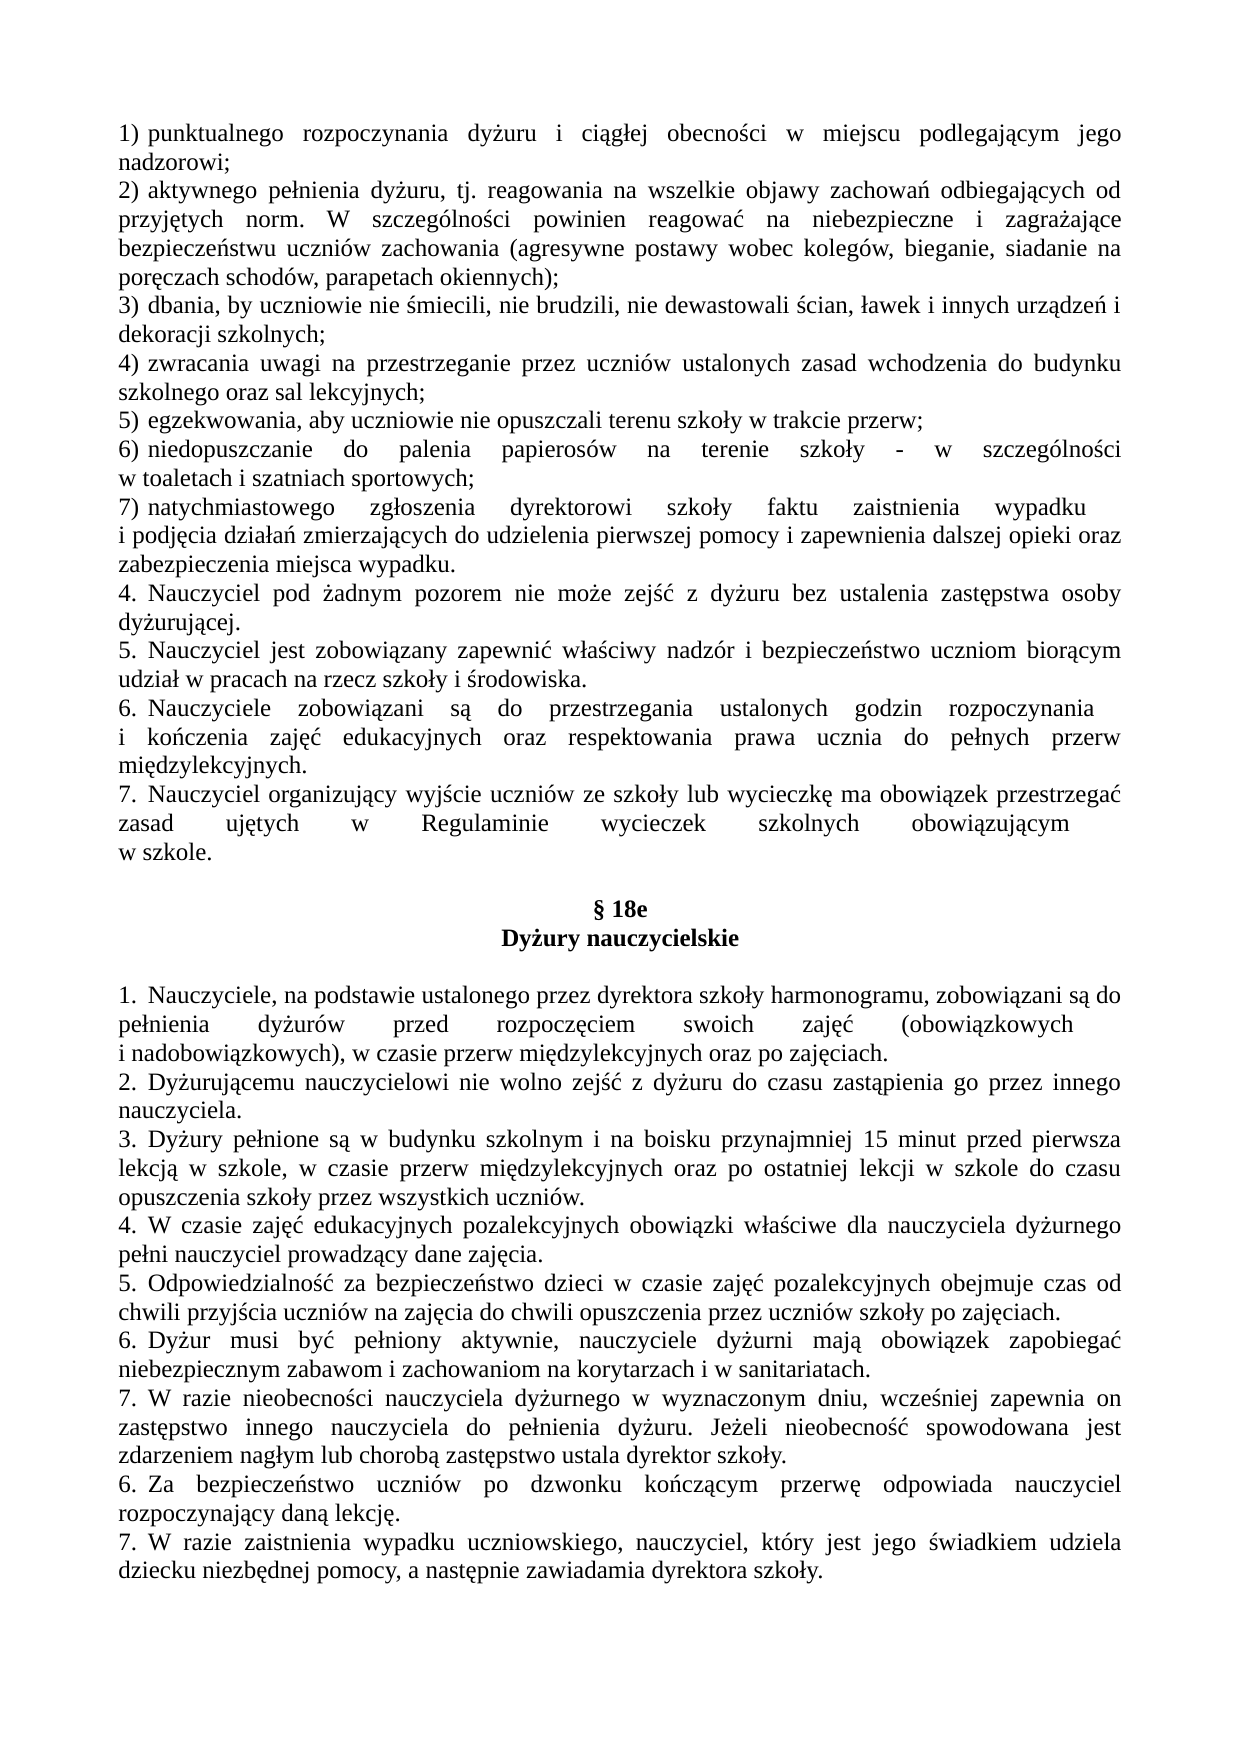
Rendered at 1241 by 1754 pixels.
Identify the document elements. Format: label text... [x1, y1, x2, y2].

list Dyżury pełnione są w budynku szkolnym i na boisku przynajmniej 15 minut przed pierwsza lekcją w szkole, w czasie przerw międzylekcyjnych oraz po ostatniej lekcji w szkole do czasu opuszczenia szkoły przez wszystkich uczniów. [118, 1124, 1122, 1211]
list W razie nieobecności nauczyciela dyżurnego w wyznaczonym dniu, wcześniej zapewnia on zastępstwo innego nauczyciela do pełnienia dyżuru. Jeżeli nieobecność spowodowana jest zdarzeniem nagłym lub chorobą zastępstwo ustala dyrektor szkoły. [118, 1383, 1122, 1469]
list zwracania uwagi na przestrzeganie przez uczniów ustalonych zasad wchodzenia do budynku szkolnego oraz sal lekcyjnych; [118, 348, 1122, 406]
list punktualnego rozpoczynania dyżuru i ciągłej obecności w miejscu podlegającym jego nadzorowi; [118, 118, 1122, 176]
list W razie zaistnienia wypadku uczniowskiego, nauczyciel, który jest jego świadkiem udziela dziecku niezbędnej pomocy, a następnie zawiadamia dyrektora szkoły. [118, 1527, 1122, 1584]
list Nauczyciel jest zobowiązany zapewnić właściwy nadzór i bezpieczeństwo uczniom biorącym udział w pracach na rzecz szkoły i środowiska. [118, 636, 1122, 693]
list egzekwowania, aby uczniowie nie opuszczali terenu szkoły w trakcie przerw; [118, 406, 1122, 434]
list Odpowiedzialność za bezpieczeństwo dzieci w czasie zajęć pozalekcyjnych obejmuje czas od chwili przyjścia uczniów na zajęcia do chwili opuszczenia przez uczniów szkoły po zajęciach. [118, 1268, 1122, 1326]
list Za bezpieczeństwo uczniów po dzwonku kończącym przerwę odpowiada nauczyciel rozpoczynający daną lekcję. [118, 1469, 1122, 1527]
list niedopuszczanie do palenia papierosów na terenie szkoły - w szczególności w toaletach i szatniach sportowych; [118, 434, 1122, 492]
list Dyżurującemu nauczycielowi nie wolno zejść z dyżuru do czasu zastąpienia go przez innego nauczyciela. [118, 1067, 1122, 1124]
list W czasie zajęć edukacyjnych pozalekcyjnych obowiązki właściwe dla nauczyciela dyżurnego pełni nauczyciel prowadzący dane zajęcia. [118, 1211, 1122, 1268]
list dbania, by uczniowie nie śmiecili, nie brudzili, nie dewastowali ścian, ławek i innych urządzeń i dekoracji szkolnych; [118, 291, 1122, 348]
list Dyżur musi być pełniony aktywnie, nauczyciele dyżurni mają obowiązek zapobiegać niebezpiecznym zabawom i zachowaniom na korytarzach i w sanitariatach. [118, 1326, 1122, 1383]
list Nauczyciel pod żadnym pozorem nie może zejść z dyżuru bez ustalenia zastępstwa osoby dyżurującej. [118, 578, 1122, 636]
list natychmiastowego zgłoszenia dyrektorowi szkoły faktu zaistnienia wypadku i podjęcia działań zmierzających do udzielenia pierwszej pomocy i zapewnienia dalszej opieki oraz zabezpieczenia miejsca wypadku. [118, 492, 1122, 578]
list Nauczyciele, na podstawie ustalonego przez dyrektora szkoły harmonogramu, zobowiązani są do pełnienia dyżurów przed rozpoczęciem swoich zajęć (obowiązkowych i nadobowiązkowych), w czasie przerw międzylekcyjnych oraz po zajęciach. [118, 981, 1122, 1067]
subtitle Dyżury nauczycielskie [118, 923, 1122, 952]
list Nauczyciel organizujący wyjście uczniów ze szkoły lub wycieczkę ma obowiązek przestrzegać zasad ujętych w Regulaminie wycieczek szkolnych obowiązującym w szkole. [118, 779, 1122, 866]
text § 18e [118, 894, 1122, 923]
list aktywnego pełnienia dyżuru, tj. reagowania na wszelkie objawy zachowań odbiegających od przyjętych norm. W szczególności powinien reagować na niebezpieczne i zagrażające bezpieczeństwu uczniów zachowania (agresywne postawy wobec kolegów, bieganie, siadanie na poręczach schodów, parapetach okiennych); [118, 176, 1122, 291]
list Nauczyciele zobowiązani są do przestrzegania ustalonych godzin rozpoczynania i kończenia zajęć edukacyjnych oraz respektowania prawa ucznia do pełnych przerw międzylekcyjnych. [118, 693, 1122, 779]
